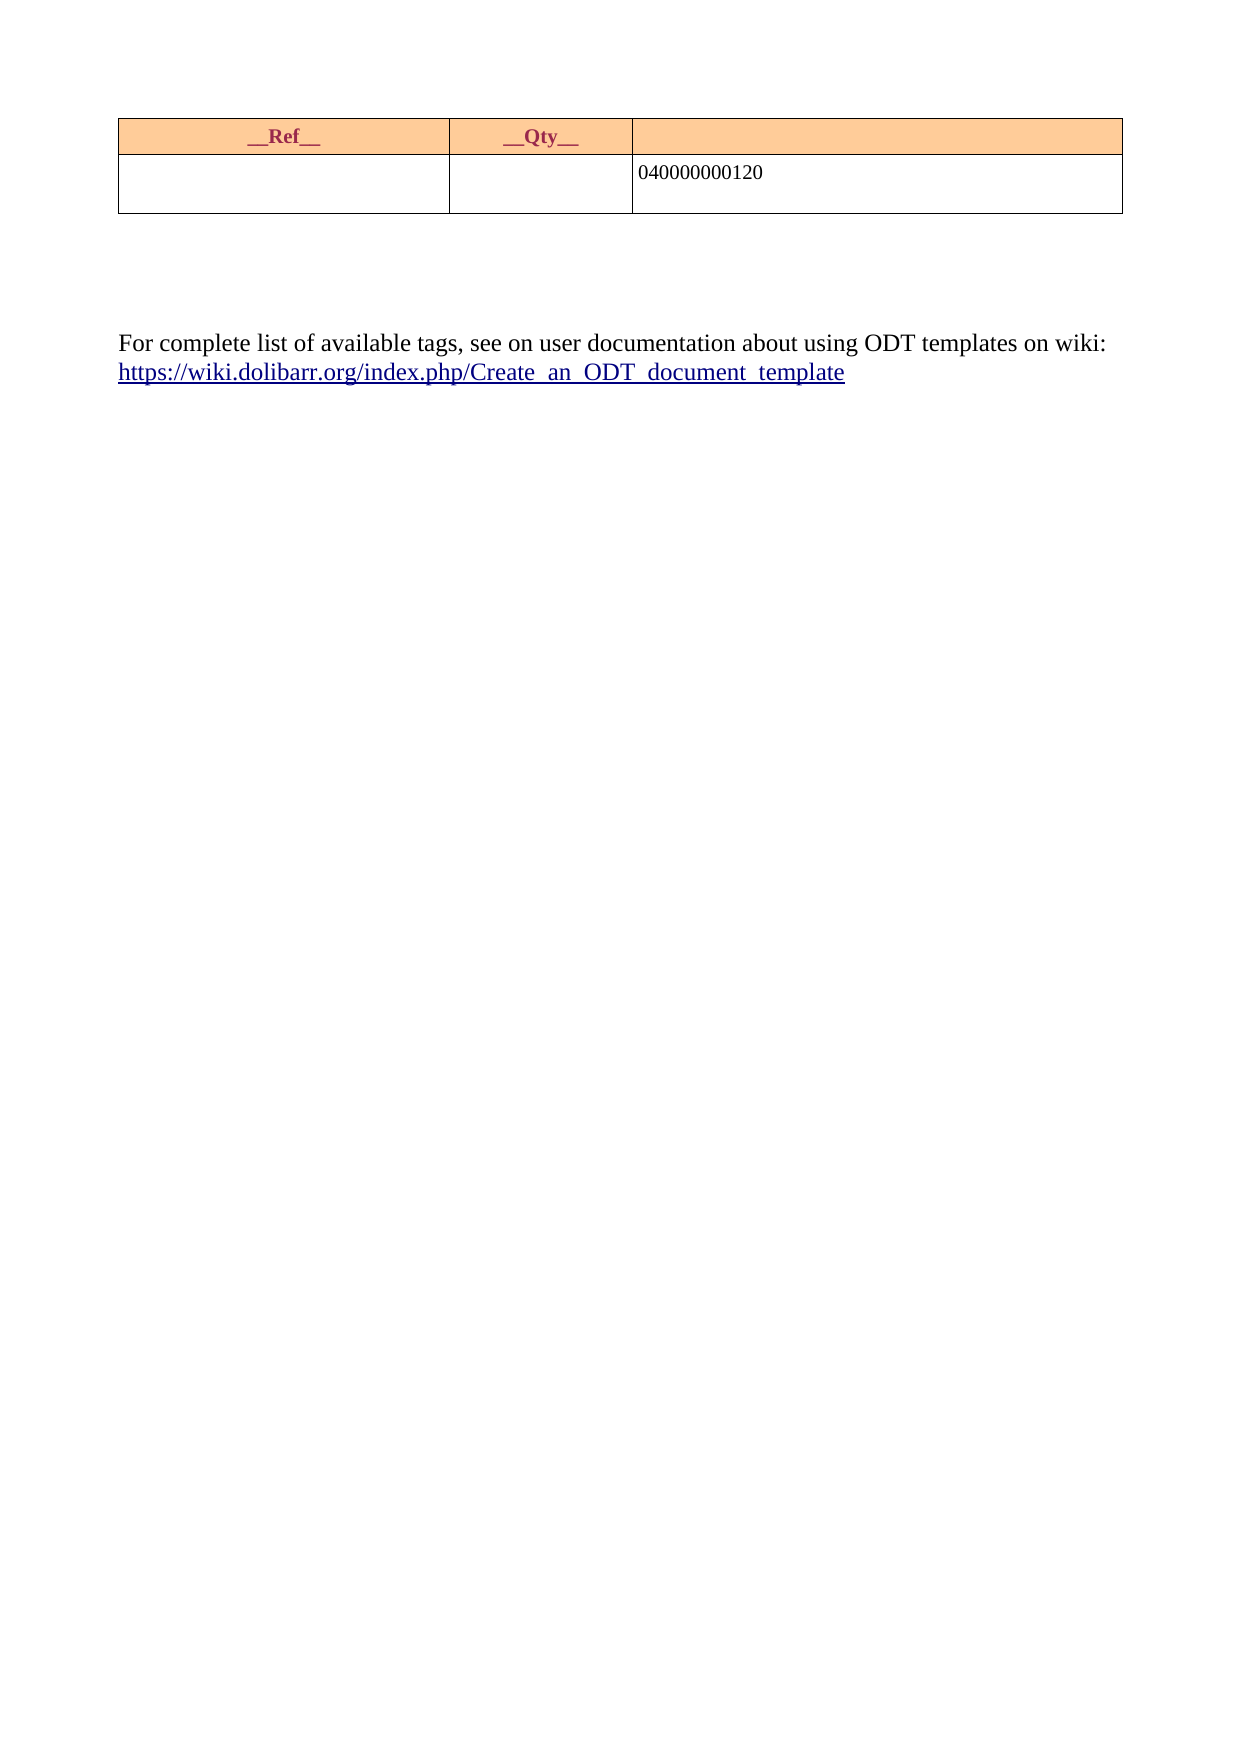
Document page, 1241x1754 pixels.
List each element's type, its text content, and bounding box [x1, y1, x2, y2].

table_header __Ref__ [119, 119, 449, 154]
table_header __Qty__ [450, 119, 632, 154]
table_cell 040000000120 [633, 155, 1122, 213]
table_cell [119, 155, 449, 213]
table_header [633, 119, 1122, 154]
table_cell [450, 155, 632, 213]
text https://wiki.dolibarr.org/index.php/Create_an_ODT_document_template [118, 357, 1122, 386]
text For complete list of available tags, see on user documentation about using ODT templates on wiki: [118, 328, 1122, 357]
